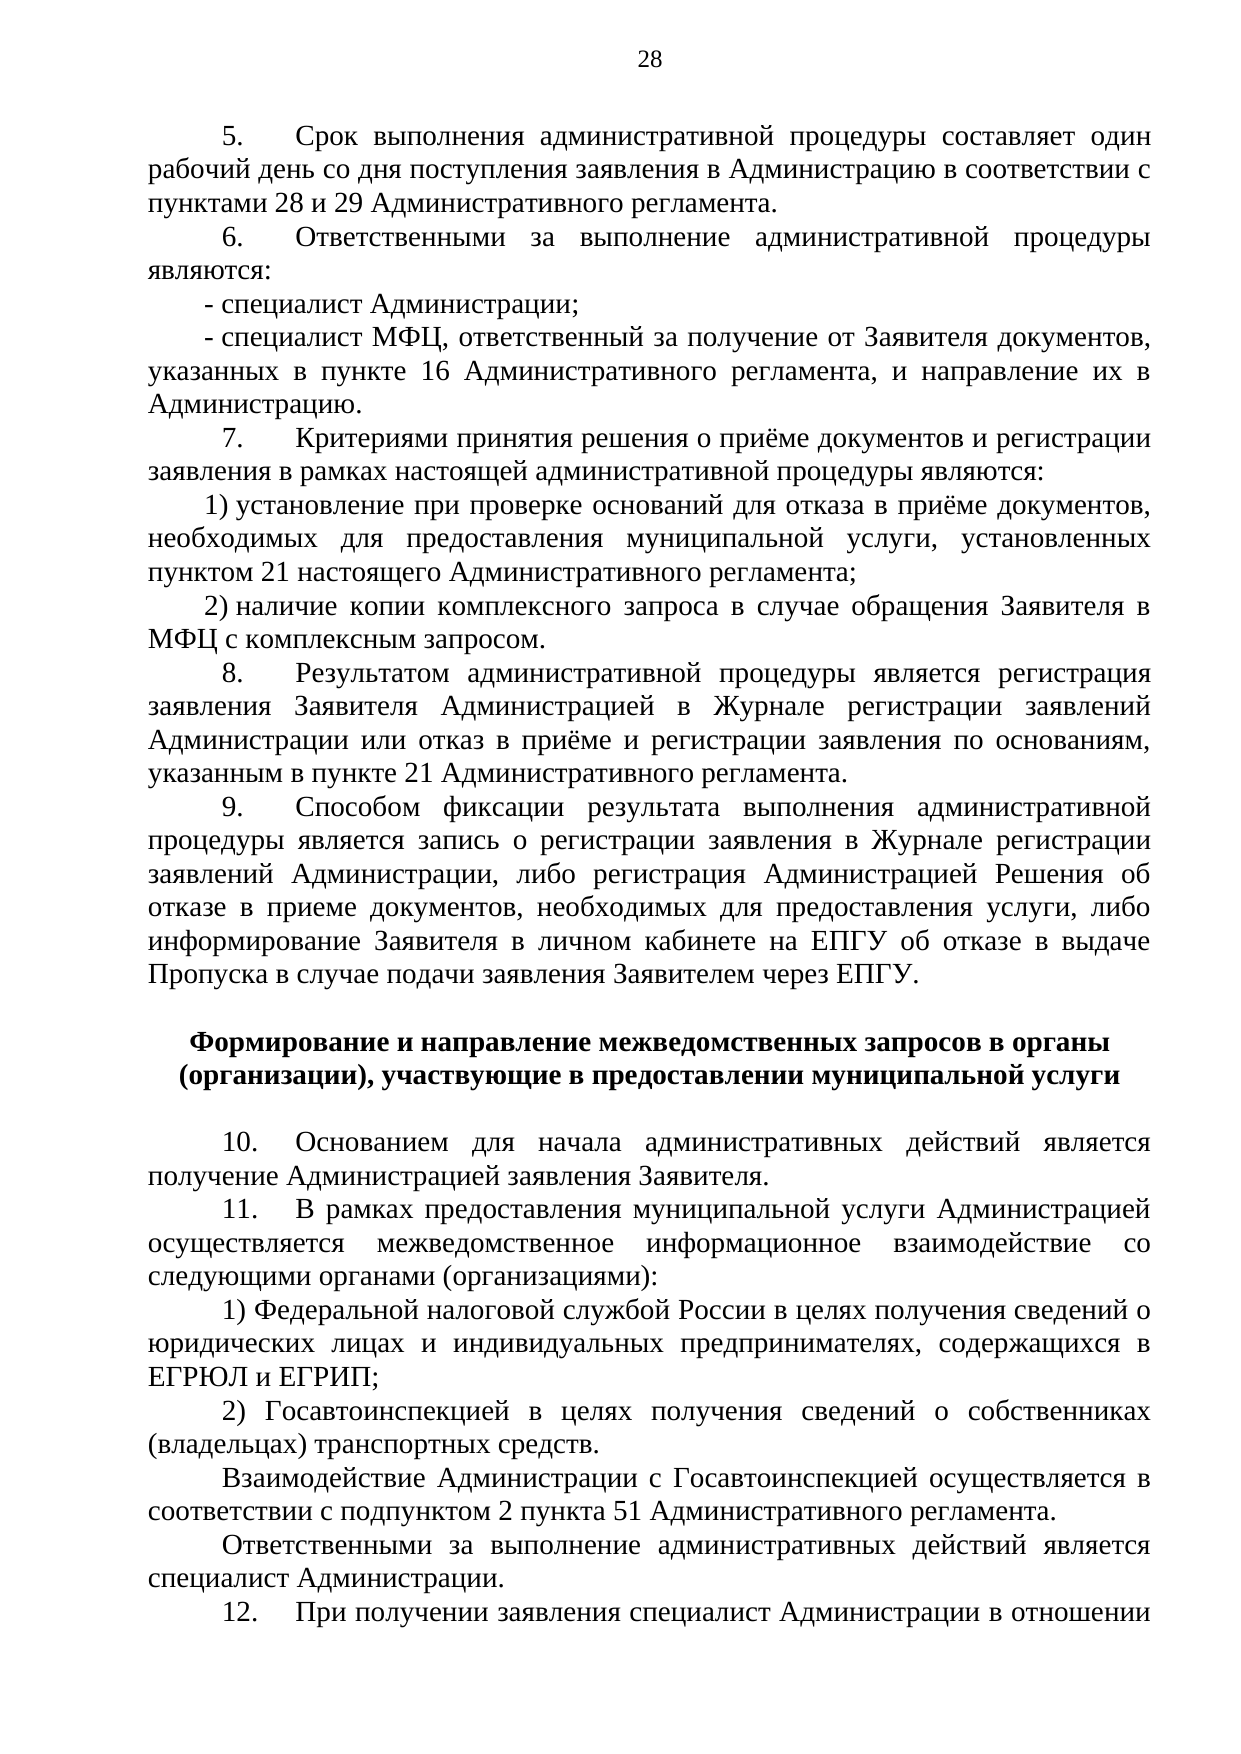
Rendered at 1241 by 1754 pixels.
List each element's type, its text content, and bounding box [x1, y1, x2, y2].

list В рамках предоставления муниципальной услуги Администрацией осуществляется межведомственное информационное взаимодействие со следующими органами (организациями): [148, 1191, 1152, 1292]
text - специалист Администрации; [148, 286, 1152, 319]
text 2) наличие копии комплексного запроса в случае обращения Заявителя в МФЦ с комплексным запросом. [148, 588, 1152, 655]
list Срок выполнения административной процедуры составляет один рабочий день со дня поступления заявления в Администрацию в соответствии с пунктами 28 и 29 Административного регламента. [148, 118, 1152, 219]
title Формирование и направление межведомственных запросов в органы (организации), участвующие в предоставлении муниципальной услуги [148, 1024, 1152, 1091]
text Взаимодействие Администрации с Госавтоинспекцией осуществляется в соответствии с подпунктом 2 пункта 51 Административного регламента. [148, 1460, 1152, 1527]
list Критериями принятия решения о приёме документов и регистрации заявления в рамках настоящей административной процедуры являются: [148, 420, 1152, 487]
text 1) установление при проверке оснований для отказа в приёме документов, необходимых для предоставления муниципальной услуги, установленных пунктом 21 настоящего Административного регламента; [148, 487, 1152, 588]
list Результатом административной процедуры является регистрация заявления Заявителя Администрацией в Журнале регистрации заявлений Администрации или отказ в приёме и регистрации заявления по основаниям, указанным в пункте 21 Административного регламента. [148, 655, 1152, 789]
list При получении заявления специалист Администрации в отношении [148, 1594, 1152, 1627]
text - специалист МФЦ, ответственный за получение от Заявителя документов, указанных в пункте 16 Административного регламента, и направление их в Администрацию. [148, 319, 1152, 420]
list Ответственными за выполнение административной процедуры являются: [148, 219, 1152, 286]
list Основанием для начала административных действий является получение Администрацией заявления Заявителя. [148, 1124, 1152, 1191]
text Ответственными за выполнение административных действий является специалист Администрации. [148, 1527, 1152, 1594]
text 2) Госавтоинспекцией в целях получения сведений о собственниках (владельцах) транспортных средств. [148, 1393, 1152, 1460]
text 1) Федеральной налоговой службой России в целях получения сведений о юридических лицах и индивидуальных предпринимателях, содержащихся в ЕГРЮЛ и ЕГРИП; [148, 1292, 1152, 1393]
list Способом фиксации результата выполнения административной процедуры является запись о регистрации заявления в Журнале регистрации заявлений Администрации, либо регистрация Администрацией Решения об отказе в приеме документов, необходимых для предоставления услуги, либо информирование Заявителя в личном кабинете на ЕПГУ об отказе в выдаче Пропуска в случае подачи заявления Заявителем через ЕПГУ. [148, 789, 1152, 990]
